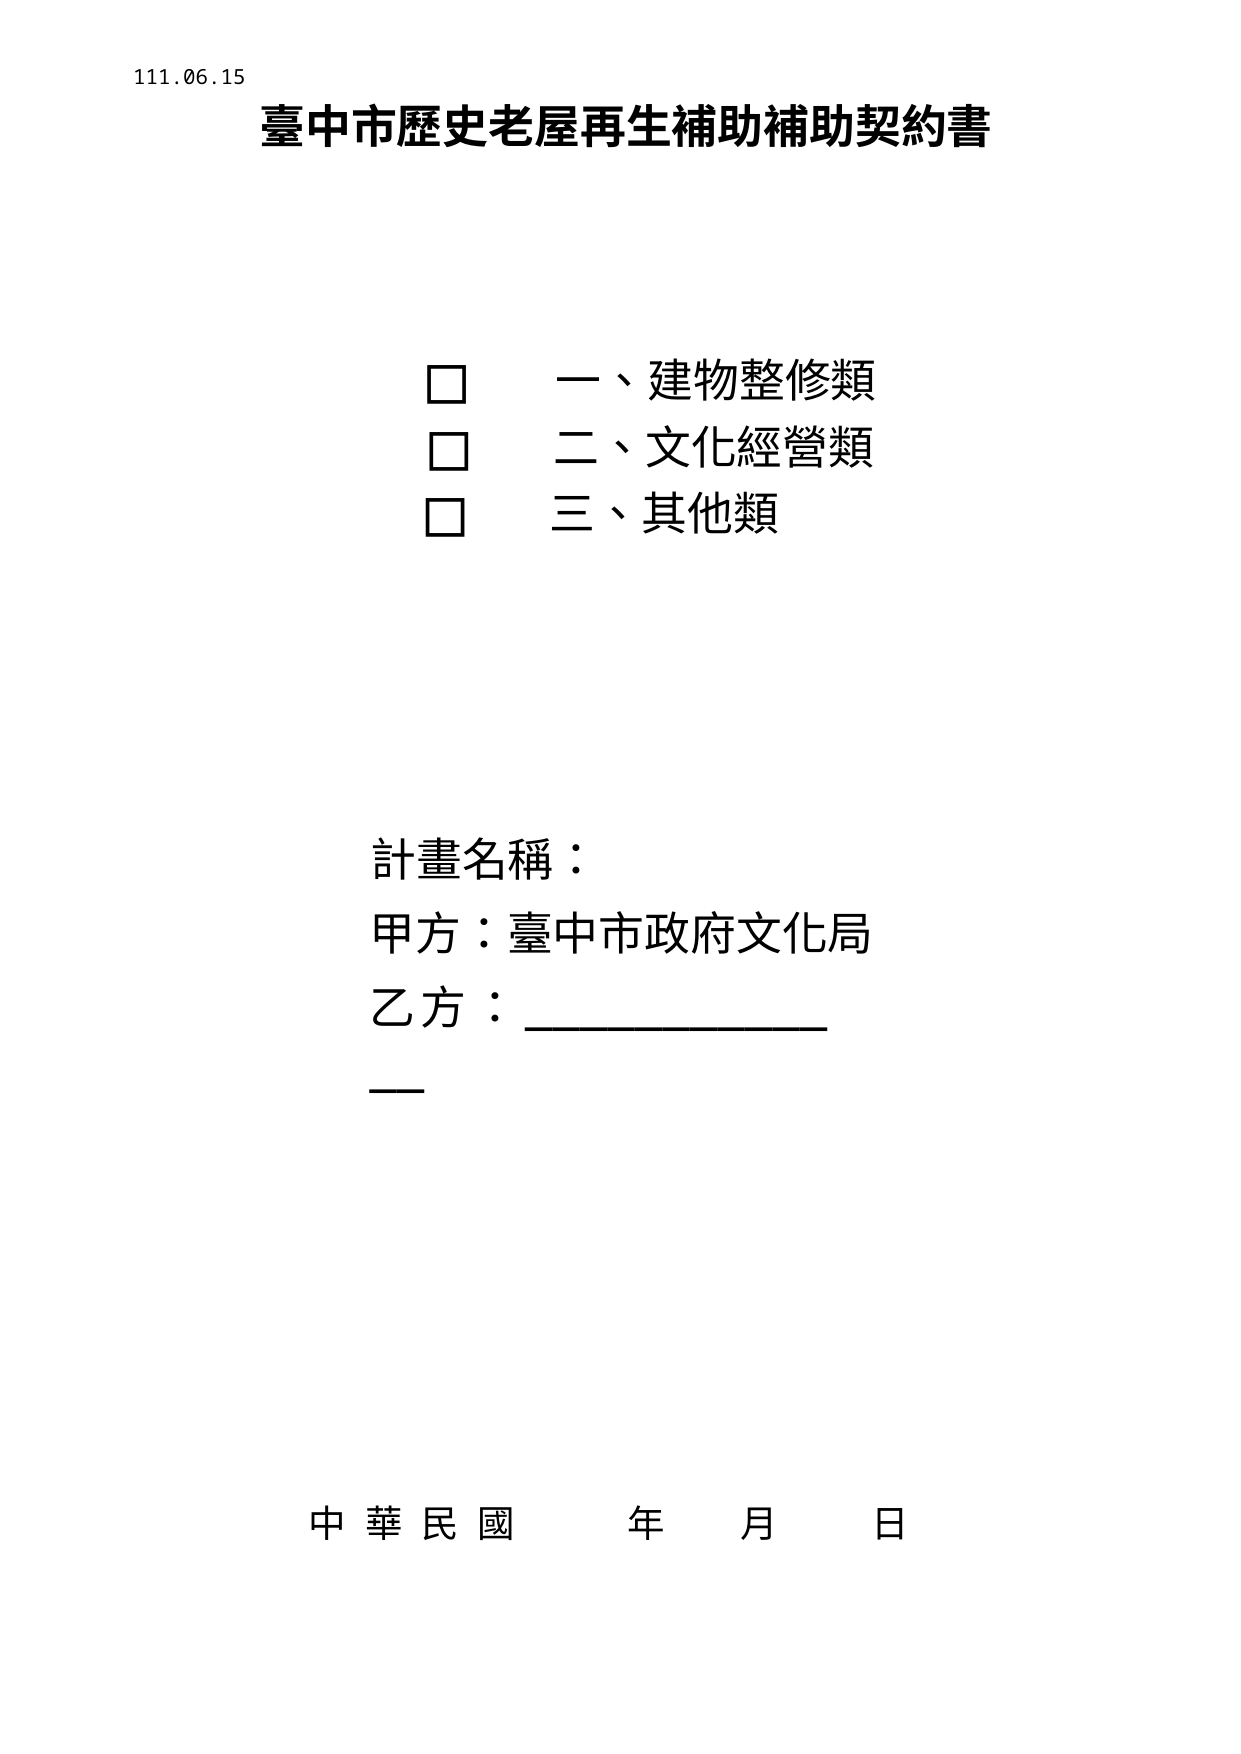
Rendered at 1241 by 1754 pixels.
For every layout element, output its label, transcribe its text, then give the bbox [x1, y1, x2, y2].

text ⃞ 二、文化經營類 [133, 411, 1093, 477]
text 111.06.15 [133, 0, 1092, 91]
text 乙方：_____________ [369, 971, 827, 1100]
text 中 華 民 國 年 月 日 [133, 1494, 1084, 1548]
text 臺中市歷史老屋再生補助補助契約書 [159, 91, 1093, 157]
text ⃞ 三、其他類 [89, 477, 1093, 544]
text 計畫名稱： [118, 824, 622, 890]
text ⃞ 一、建物整修類 [133, 344, 1093, 411]
text 甲方：臺中市政府文化局 [369, 897, 916, 964]
